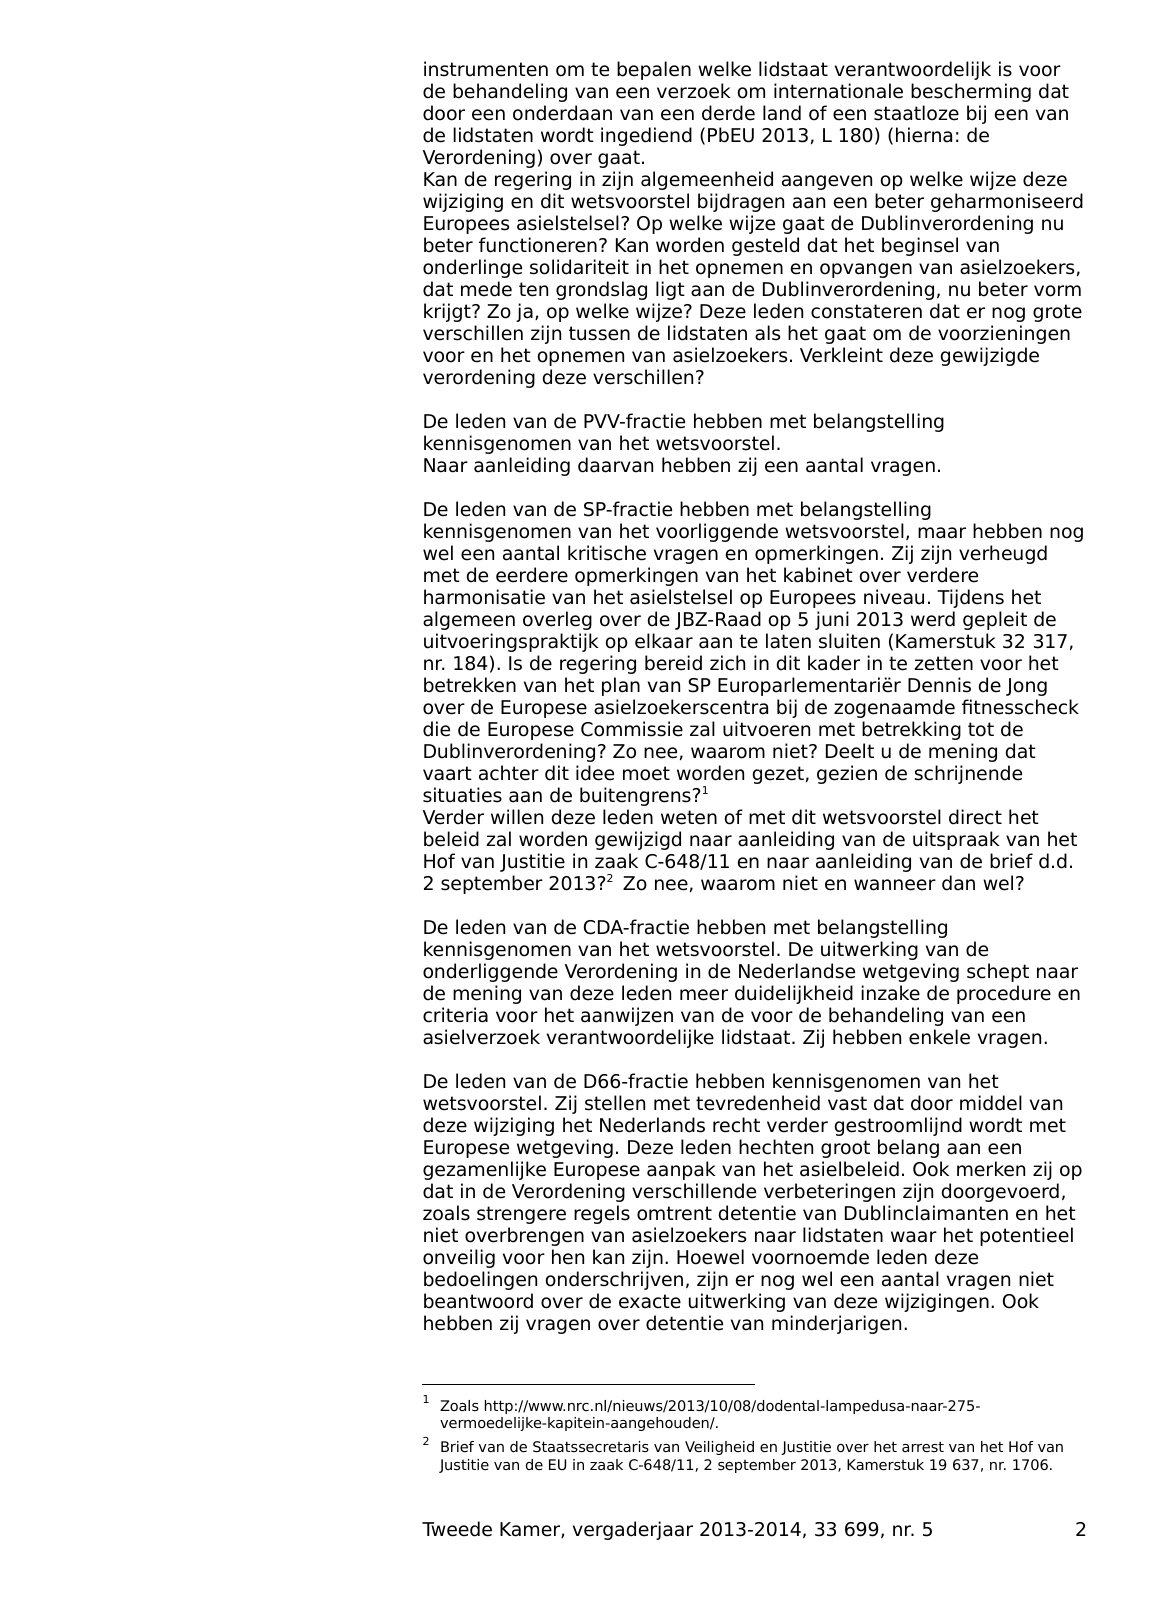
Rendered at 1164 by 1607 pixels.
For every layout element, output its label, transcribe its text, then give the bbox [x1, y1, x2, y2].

text Verder willen deze leden weten of met dit wetsvoorstel direct het beleid zal worden gewijzigd naar aanleiding van de uitspraak van het Hof van Justitie in zaak C-648/11 en naar aanleiding van de brief d.d. 2 september 2013? Zo nee, waarom niet en wanneer dan wel? [422, 807, 1087, 895]
text Brief van de Staatssecretaris van Veiligheid en Justitie over het arrest van het Hof van Justitie van de EU in zaak C-648/11, 2 september 2013, Kamerstuk 19 637, nr. 1706. [422, 1435, 1087, 1474]
text instrumenten om te bepalen welke lidstaat verantwoordelijk is voor de behandeling van een verzoek om internationale bescherming dat door een onderdaan van een derde land of een staatloze bij een van de lidstaten wordt ingediend (PbEU 2013, L 180) (hierna: de Verordening) over gaat. [422, 59, 1087, 169]
text De leden van de D66-fractie hebben kennisgenomen van het wetsvoorstel. Zij stellen met tevredenheid vast dat door middel van deze wijziging het Nederlands recht verder gestroomlijnd wordt met Europese wetgeving. Deze leden hechten groot belang aan een gezamenlijke Europese aanpak van het asielbeleid. Ook merken zij op dat in de Verordening verschillende verbeteringen zijn doorgevoerd, zoals strengere regels omtrent detentie van Dublinclaimanten en het niet overbrengen van asielzoekers naar lidstaten waar het potentieel onveilig voor hen kan zijn. Hoewel voornoemde leden deze bedoelingen onderschrijven, zijn er nog wel een aantal vragen niet beantwoord over de exacte uitwerking van deze wijzigingen. Ook hebben zij vragen over detentie van minderjarigen. [422, 1071, 1087, 1335]
text De leden van de SP-fractie hebben met belangstelling kennisgenomen van het voorliggende wetsvoorstel, maar hebben nog wel een aantal kritische vragen en opmerkingen. Zij zijn verheugd met de eerdere opmerkingen van het kabinet over verdere harmonisatie van het asielstelsel op Europees niveau. Tijdens het algemeen overleg over de JBZ-Raad op 5 juni 2013 werd gepleit de uitvoeringspraktijk op elkaar aan te laten sluiten (Kamerstuk 32 317, nr. 184). Is de regering bereid zich in dit kader in te zetten voor het betrekken van het plan van SP Europarlementariër Dennis de Jong over de Europese asielzoekerscentra bij de zogenaamde fitnesscheck die de Europese Commissie zal uitvoeren met betrekking tot de Dublinverordening? Zo nee, waarom niet? Deelt u de mening dat vaart achter dit idee moet worden gezet, gezien de schrijnende situaties aan de buitengrens? [422, 499, 1087, 807]
text Naar aanleiding daarvan hebben zij een aantal vragen. [422, 455, 1087, 477]
text Zoals http://www.nrc.nl/nieuws/2013/10/08/dodental-lampedusa-naar-275-vermoedelijke-kapitein-aangehouden/. [422, 1393, 1087, 1432]
text De leden van de PVV-fractie hebben met belangstelling kennisgenomen van het wetsvoorstel. [422, 411, 1087, 455]
text De leden van de CDA-fractie hebben met belangstelling kennisgenomen van het wetsvoorstel. De uitwerking van de onderliggende Verordening in de Nederlandse wetgeving schept naar de mening van deze leden meer duidelijkheid inzake de procedure en criteria voor het aanwijzen van de voor de behandeling van een asielverzoek verantwoordelijke lidstaat. Zij hebben enkele vragen. [422, 917, 1087, 1049]
text Kan de regering in zijn algemeenheid aangeven op welke wijze deze wijziging en dit wetsvoorstel bijdragen aan een beter geharmoniseerd Europees asielstelsel? Op welke wijze gaat de Dublinverordening nu beter functioneren? Kan worden gesteld dat het beginsel van onderlinge solidariteit in het opnemen en opvangen van asielzoekers, dat mede ten grondslag ligt aan de Dublinverordening, nu beter vorm krijgt? Zo ja, op welke wijze? Deze leden constateren dat er nog grote verschillen zijn tussen de lidstaten als het gaat om de voorzieningen voor en het opnemen van asielzoekers. Verkleint deze gewijzigde verordening deze verschillen? [422, 169, 1087, 389]
